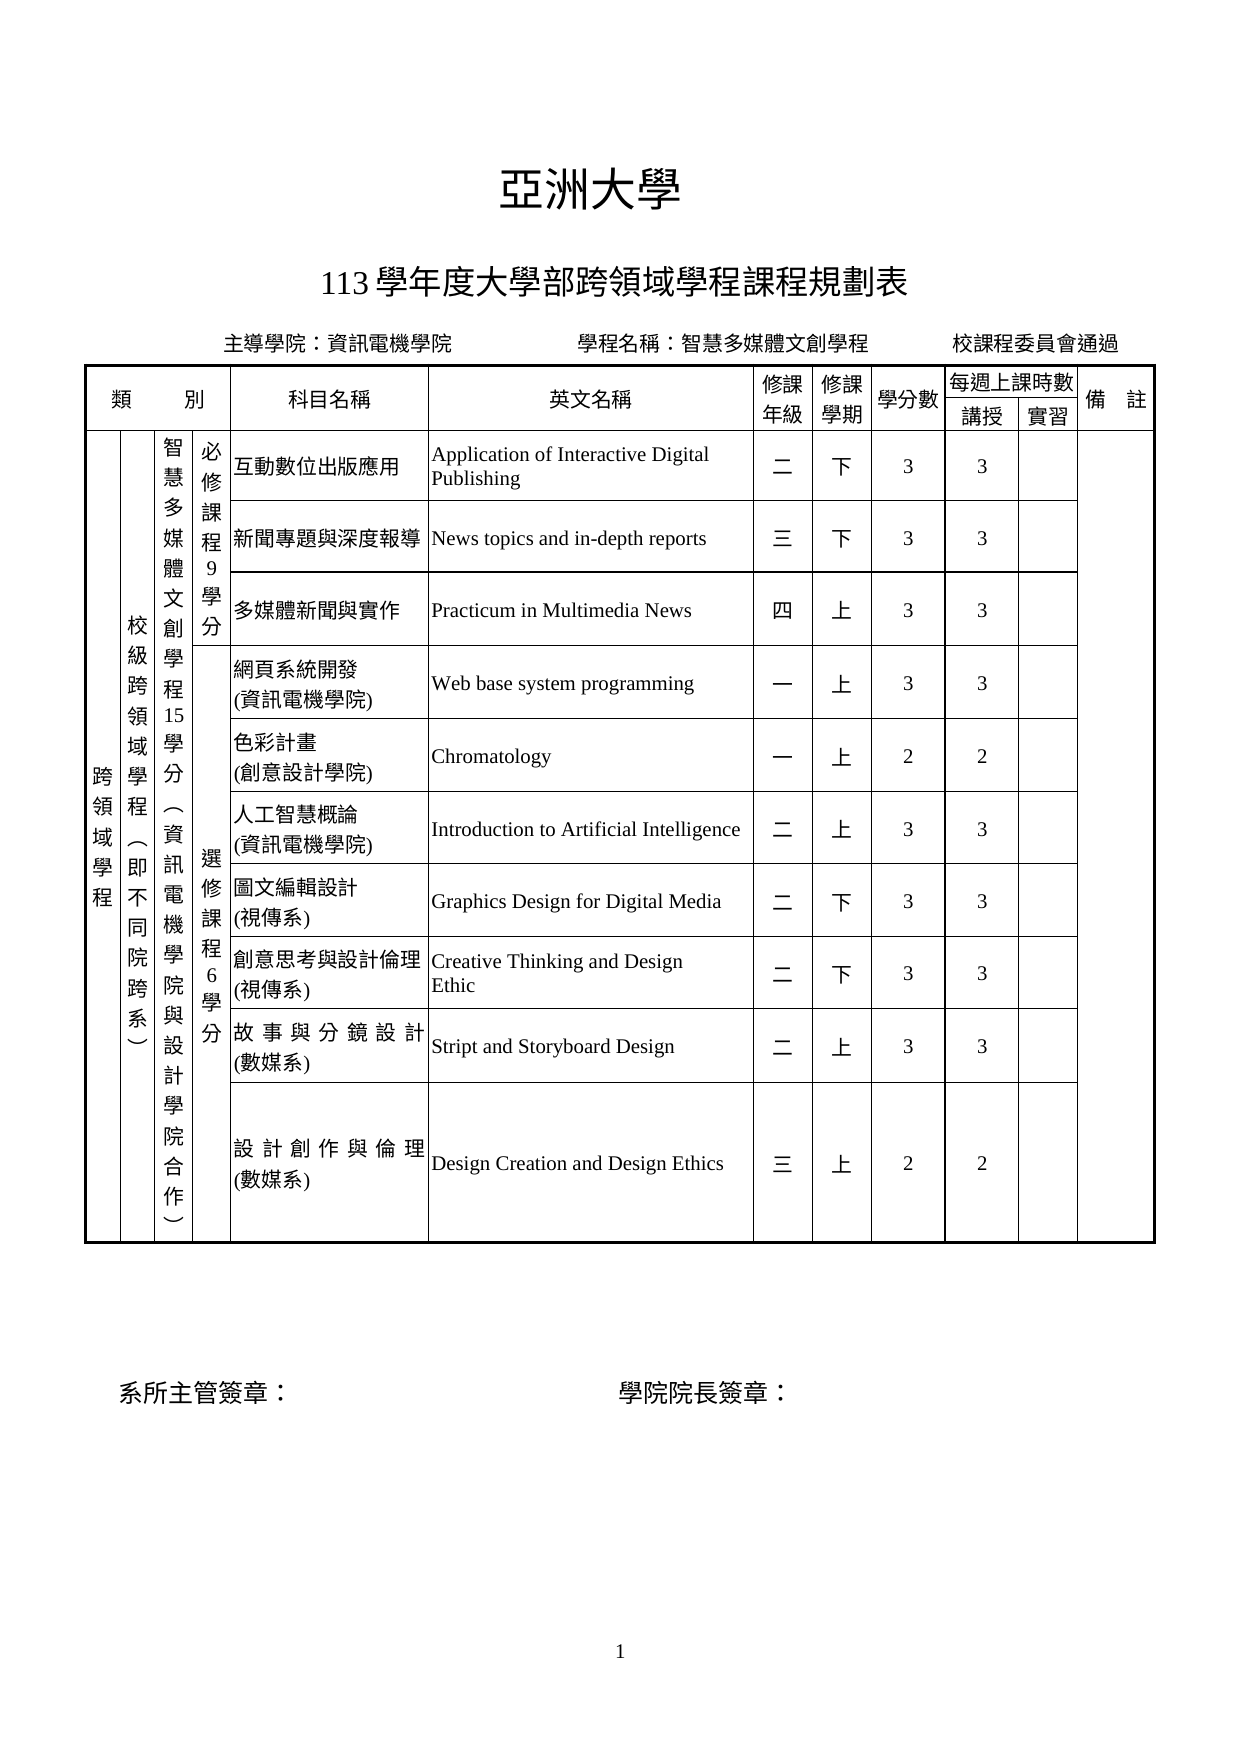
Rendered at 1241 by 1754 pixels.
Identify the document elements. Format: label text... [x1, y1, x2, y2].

table_cell [1019, 792, 1077, 863]
table_cell 2 [872, 719, 944, 791]
table_cell 3 [946, 501, 1018, 571]
table_cell 智慧多媒體文創學程15學分︵ 資訊 電機學院與設計學院合作︶ [155, 431, 192, 1241]
table_cell 故事與分鏡設計 (數媒系) [231, 1009, 428, 1082]
table_cell 設計創作與倫理 (數媒系) [231, 1083, 428, 1241]
table_cell 網頁系統開發 (資訊電機學院) [231, 646, 428, 718]
table_cell 二 [754, 431, 812, 500]
table_cell 下 [813, 937, 871, 1008]
table_cell 下 [813, 431, 871, 500]
table_cell [1019, 1009, 1077, 1082]
table_cell 3 [872, 431, 944, 500]
text 亞洲大學 [6, 113, 1174, 238]
table_cell [1019, 501, 1077, 571]
table_cell 2 [946, 719, 1018, 791]
table_cell 2 [872, 1083, 944, 1241]
table_cell 講授 [946, 398, 1018, 430]
table_cell 上 [813, 573, 871, 645]
table_cell 3 [872, 792, 944, 863]
table_header 類 別 [87, 367, 230, 430]
table_cell Application of Interactive Digital Publishing [429, 431, 753, 500]
table_cell 2 [946, 1083, 1018, 1241]
table_cell 3 [946, 937, 1018, 1008]
table_cell [1019, 864, 1077, 936]
table_cell 一 [754, 719, 812, 791]
text 主導學院：資訊電機學院 學程名稱：智慧多媒體文創學程 校課程委員會通過 [110, 301, 1118, 363]
table_cell 必修課程 9 學分 [193, 431, 230, 645]
table_cell News topics and in-depth reports [429, 501, 753, 571]
table_cell 跨領域學程 [87, 431, 120, 1241]
table_cell 三 [754, 501, 812, 571]
table_cell [1019, 719, 1077, 791]
table_cell 二 [754, 792, 812, 863]
table_cell Chromatology [429, 719, 753, 791]
table_cell 圖文編輯設計 (視傳系) [231, 864, 428, 936]
table_header 學分數 [872, 367, 944, 430]
table_header 備 註 [1078, 367, 1153, 430]
table_cell 上 [813, 646, 871, 718]
table_cell 二 [754, 937, 812, 1008]
table_cell Creative Thinking and Design Ethic [429, 937, 753, 1008]
table_cell 3 [872, 646, 944, 718]
table_cell 色彩計畫 (創意設計學院) [231, 719, 428, 791]
table_cell 3 [946, 646, 1018, 718]
table_cell 3 [946, 1009, 1018, 1082]
table_header 每週上課時數 [946, 367, 1077, 397]
table_cell 實習 [1019, 398, 1077, 430]
table_cell 三 [754, 1083, 812, 1241]
table_cell 二 [754, 864, 812, 936]
table_cell Design Creation and Design Ethics [429, 1083, 753, 1241]
table_cell 3 [946, 864, 1018, 936]
table_cell 3 [872, 864, 944, 936]
table_cell Stript and Storyboard Design [429, 1009, 753, 1082]
table_cell 3 [946, 792, 1018, 863]
table_header 科目名稱 [231, 367, 428, 430]
table_cell [1019, 646, 1077, 718]
table_cell [1019, 431, 1077, 500]
table_cell 上 [813, 792, 871, 863]
table_cell 新聞專題與深度報導 [231, 501, 428, 571]
table_cell 創意思考與設計倫理 (視傳系) [231, 937, 428, 1008]
table_cell [1078, 431, 1153, 1241]
table_cell 二 [754, 1009, 812, 1082]
table_cell 下 [813, 864, 871, 936]
table_cell 選修課程 6 學分 [193, 646, 230, 1241]
table_header 修課 年級 [754, 367, 812, 430]
table_cell 互動數位出版應用 [231, 431, 428, 500]
table_header 英文名稱 [429, 367, 753, 430]
text 系所主管簽章： 學院院長簽章： [118, 1373, 1122, 1409]
table_cell 一 [754, 646, 812, 718]
table_cell Graphics Design for Digital Media [429, 864, 753, 936]
table_cell 3 [872, 501, 944, 571]
table_cell Introduction to Artificial Intelligence [429, 792, 753, 863]
table_cell 3 [946, 573, 1018, 645]
table_cell 四 [754, 573, 812, 645]
table_cell 3 [872, 1009, 944, 1082]
table_cell [1019, 573, 1077, 645]
table_cell 上 [813, 1009, 871, 1082]
table_cell [1019, 1083, 1077, 1241]
table_cell 校級跨領域學程︵ 即不 同院跨系︶ [121, 431, 154, 1241]
table_cell 上 [813, 719, 871, 791]
table_cell Practicum in Multimedia News [429, 573, 753, 645]
table_cell 多媒體新聞與實作 [231, 573, 428, 645]
table_cell 上 [813, 1083, 871, 1241]
table_cell Web base system programming [429, 646, 753, 718]
table_cell 3 [946, 431, 1018, 500]
table_cell 3 [872, 573, 944, 645]
text 113學年度大學部跨領域學程課程規劃表 [110, 238, 1118, 301]
table_cell 下 [813, 501, 871, 571]
table_cell 人工智慧概論 (資訊電機學院) [231, 792, 428, 863]
table_cell [1019, 937, 1077, 1008]
table_cell 3 [872, 937, 944, 1008]
table_header 修課 學期 [813, 367, 871, 430]
